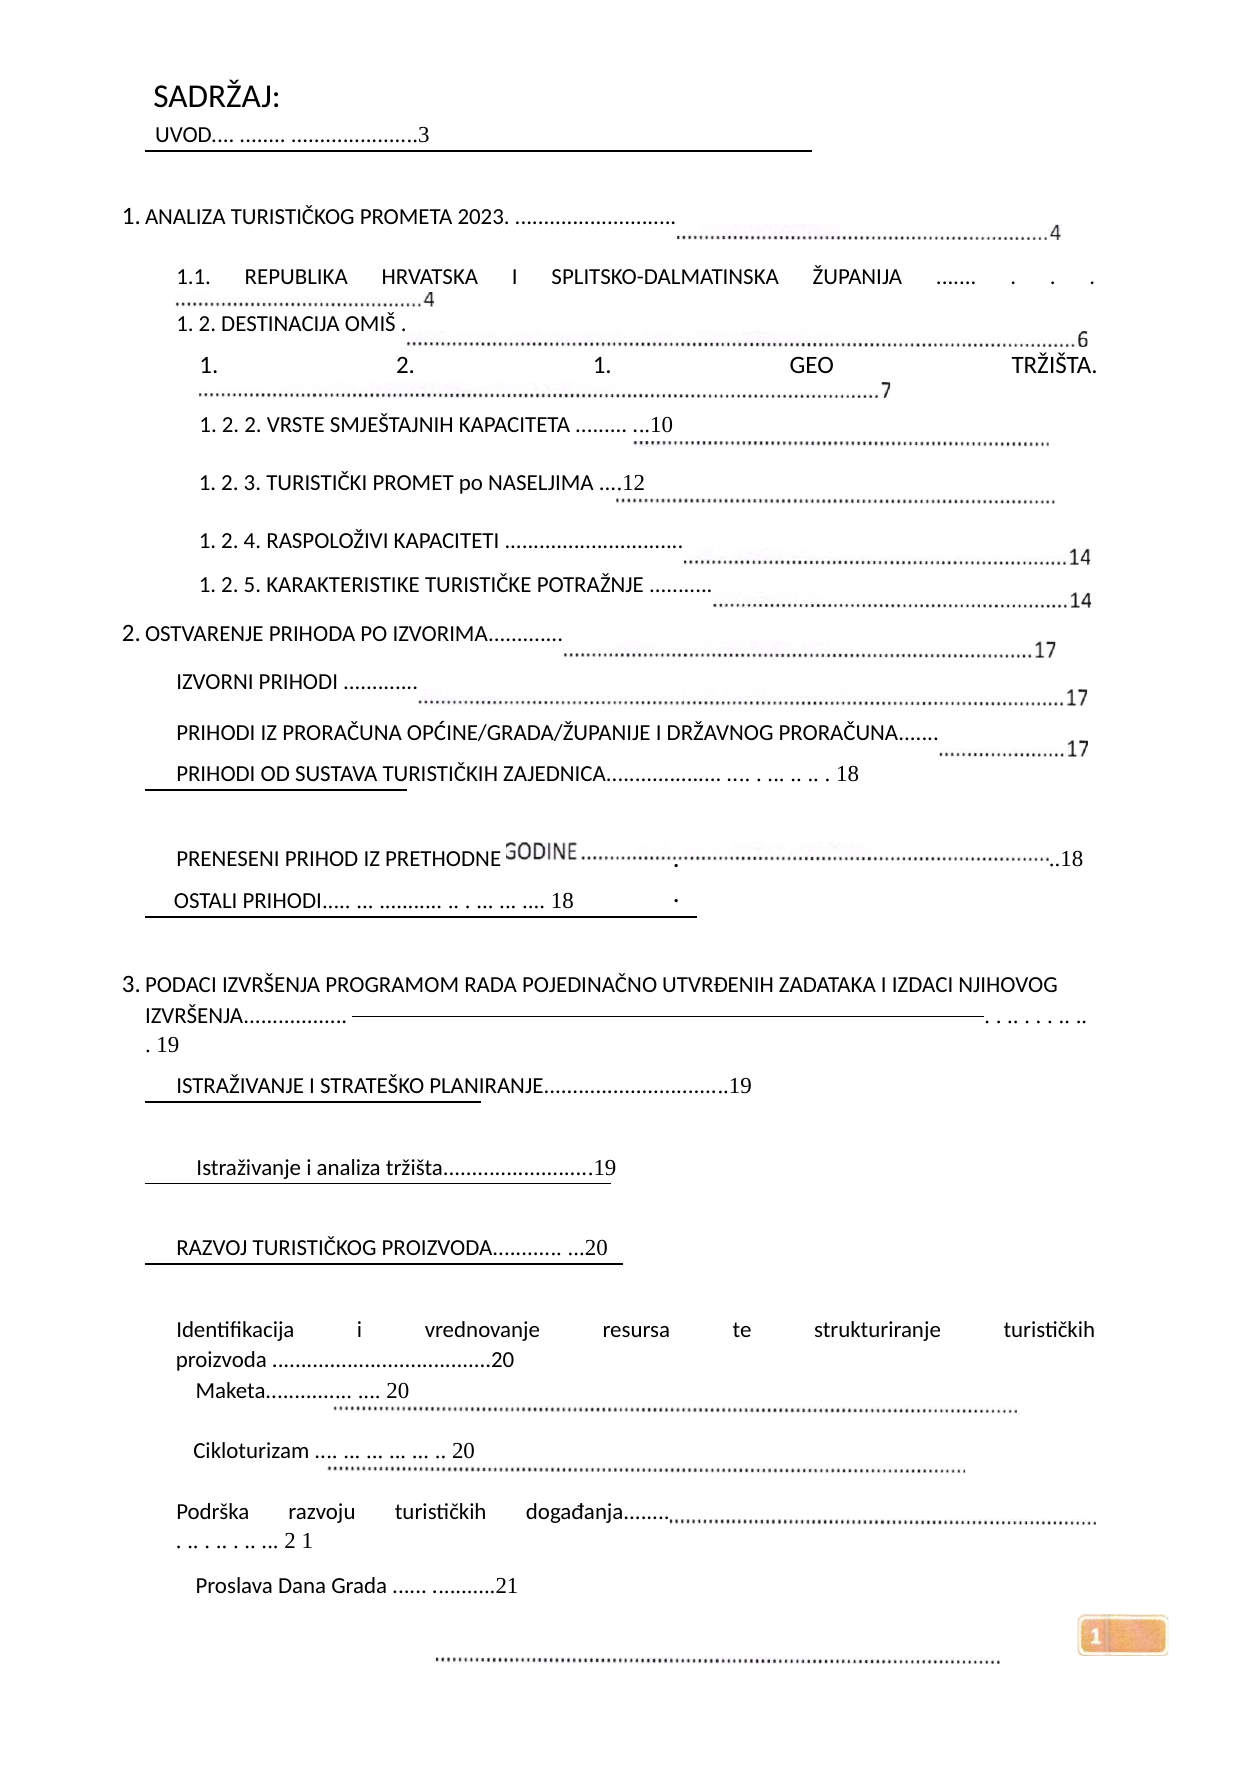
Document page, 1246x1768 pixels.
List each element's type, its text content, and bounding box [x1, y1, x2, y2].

list ANALIZA TURISTIČKOG PROMETA 2023. ............................ [122, 200, 1096, 240]
text UVOD.... ........ ......................3 [154, 120, 1096, 148]
list OSTVARENJE PRIHODA PO IZVORIMA............. [122, 617, 1096, 657]
text 1. 2. DESTINACIJA OMIŠ . [176, 309, 1096, 347]
text Podrška razvoju turističkih događanja......... .. . .. . .. ... 2 1 [176, 1497, 1096, 1553]
text RAZVOJ TURISTIČKOG PROIZVODA............ ...20 [176, 1233, 1096, 1261]
text OSTALI PRIHODI..... ... ........... .. . ... ... .... 18 [173, 886, 1098, 914]
text 1. 2. 4. RASPOLOŽIVI KAPACITETI ............................... [198, 526, 1096, 564]
text 1. 2. 1. GEO TRŽIŠTA. [199, 349, 1098, 398]
text 1. 2. 5. KARAKTERISTIKE TURISTIČKE POTRAŽNJE ........... [198, 570, 1096, 608]
text Cikloturizam .... ... ... ... ... .. 20 [193, 1437, 1098, 1465]
text 1. 2. 3. TURISTIČKI PROMET po NASELJIMA ....12 [198, 468, 1096, 496]
text 1. 2. 2. VRSTE SMJEŠTAJNIH KAPACITETA ......... ...10 [199, 411, 1096, 439]
text PRIHODI OD SUSTAVA TURISTIČKIH ZAJEDNICA.................... .... . ... .. .. . 18 [176, 759, 1096, 787]
text Istraživanje i analiza tržišta..........................19 [196, 1153, 1096, 1181]
text SADRŽAJ: [153, 75, 1098, 116]
text IZVRŠENJA.................. . . .. . . . .. .. . 19 [145, 1001, 1098, 1057]
text 1.1. REPUBLIKA HRVATSKA I SPLITSKO-DALMATINSKA ŽUPANIJA ....... . . . [176, 262, 1096, 307]
text Maketa............... .... 20 [195, 1376, 1096, 1404]
text Proslava Dana Grada ...... ...........21 [195, 1572, 1096, 1600]
text PRIHODI IZ PRORAČUNA OPĆINE/GRADA/ŽUPANIJE I DRŽAVNOG PRORAČUNA....... [176, 718, 1096, 756]
text IZVORNI PRIHODI ............. [176, 667, 1096, 705]
text PRENESENI PRIHOD IZ PRETHODNE ..18 [176, 838, 1096, 872]
text ISTRAŽIVANJE I STRATEŠKO PLANIRANJE................................19 [176, 1071, 1096, 1099]
text Identifikacija i vrednovanje resursa te strukturiranje turističkih proizvoda ......................................20 [176, 1316, 1096, 1373]
list PODACI IZVRŠENJA PROGRAMOM RADA POJEDINAČNO UTVRĐENIH ZADATAKA I IZDACI NJIHOVOG [122, 968, 1096, 998]
